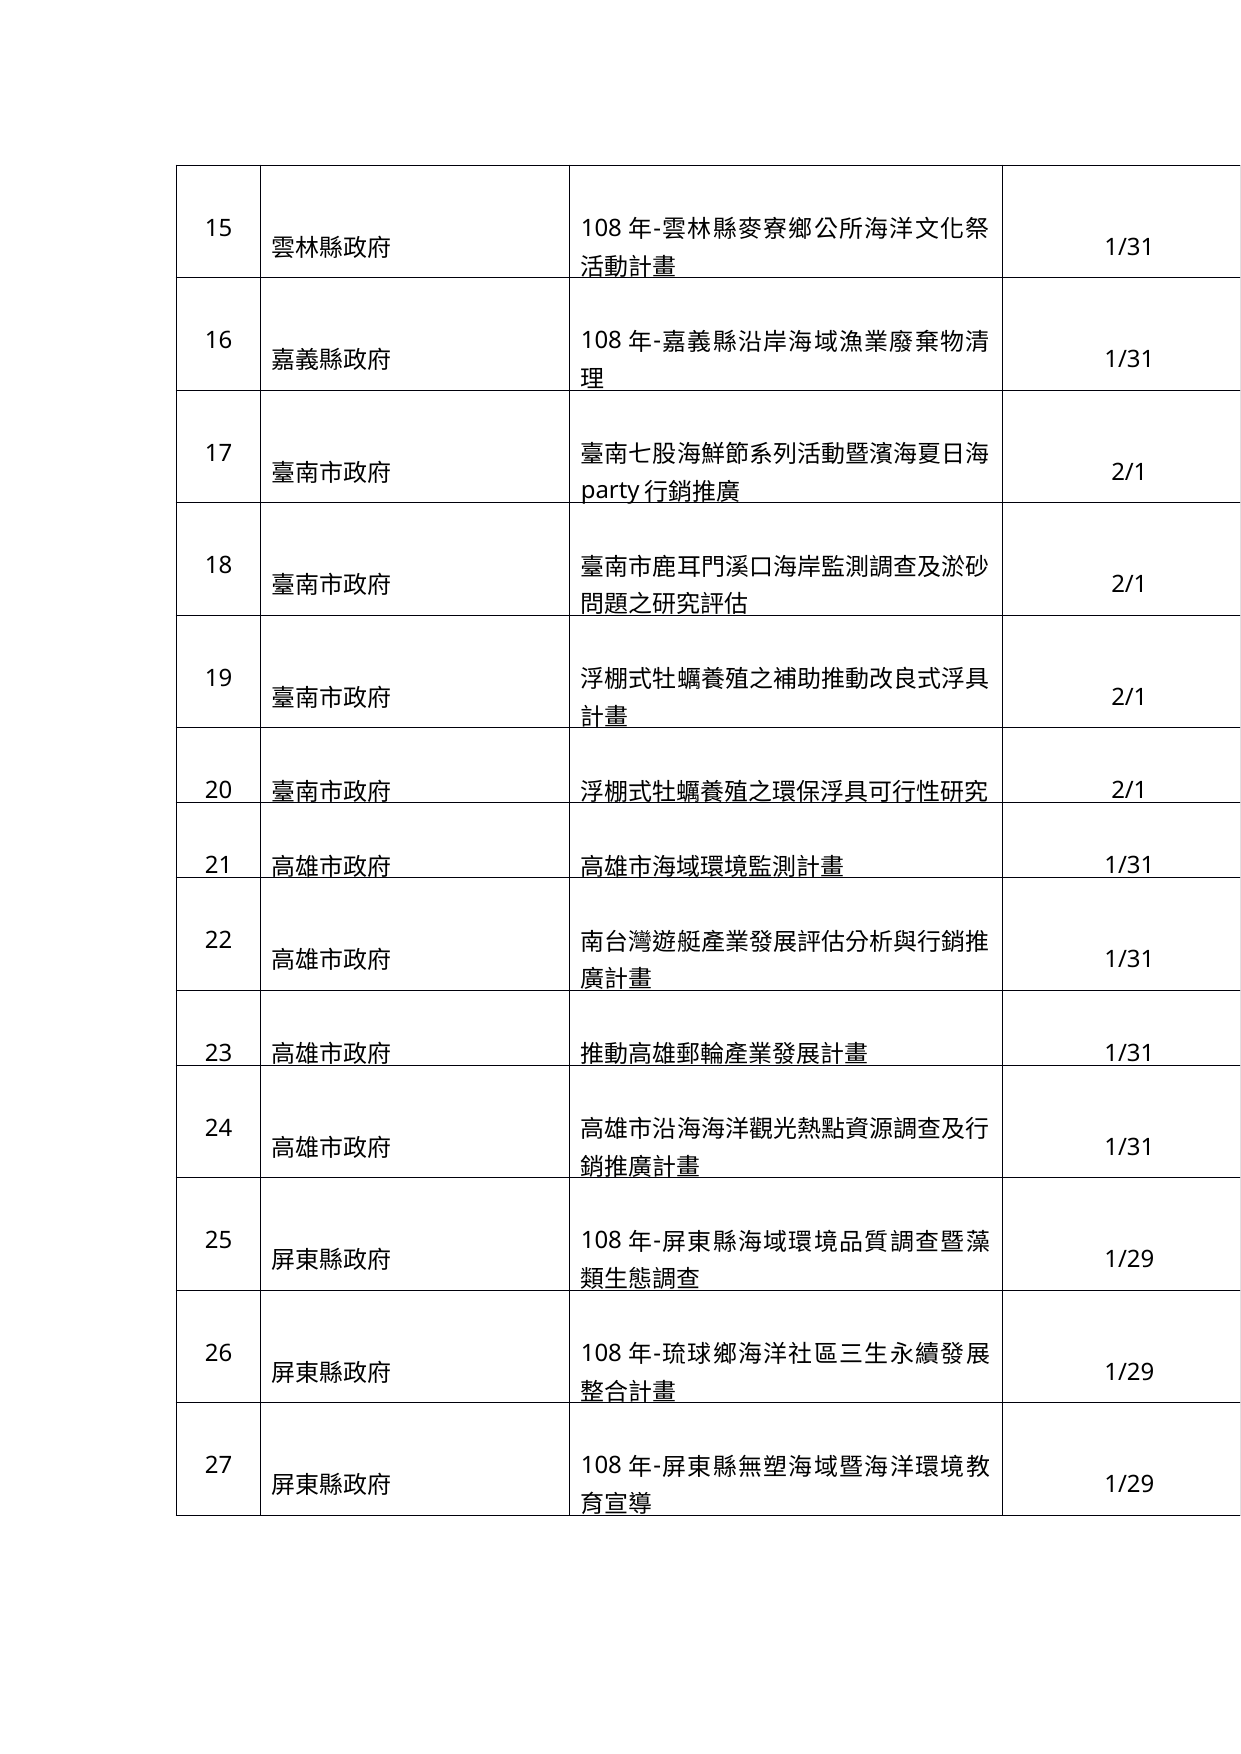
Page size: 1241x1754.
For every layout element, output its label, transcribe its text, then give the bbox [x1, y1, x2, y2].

table_cell 21 [177, 803, 260, 877]
table_cell 25 [177, 1178, 260, 1289]
table_cell 1/29 [1003, 1178, 1240, 1289]
table_cell 19 [177, 616, 260, 727]
table_cell 高雄市政府 [261, 991, 569, 1064]
table_cell 20 [177, 728, 260, 802]
table_cell 108年-屏東縣無塑海域暨海洋環境教育宣導 [570, 1403, 1002, 1514]
table_cell 浮棚式牡蠣養殖之補助推動改良式浮具計畫 [570, 616, 1002, 727]
table_cell 屏東縣政府 [261, 1291, 569, 1402]
table_cell 臺南市政府 [261, 616, 569, 727]
table_cell 26 [177, 1291, 260, 1402]
table_cell 1/31 [1003, 278, 1240, 389]
table_cell 高雄市政府 [261, 1066, 569, 1177]
table_cell 15 [177, 166, 260, 277]
table_cell 推動高雄郵輪產業發展計畫 [570, 991, 1002, 1064]
table_cell 2/1 [1003, 391, 1240, 502]
table_cell 屏東縣政府 [261, 1178, 569, 1289]
table_cell 雲林縣政府 [261, 166, 569, 277]
table_cell 18 [177, 503, 260, 614]
table_cell 1/31 [1003, 991, 1240, 1064]
table_cell 臺南市政府 [261, 503, 569, 614]
table_cell 南台灣遊艇產業發展評估分析與行銷推廣計畫 [570, 878, 1002, 989]
table_cell 臺南市政府 [261, 391, 569, 502]
table_cell 108年-琉球鄉海洋社區三生永續發展整合計畫 [570, 1291, 1002, 1402]
table_cell 2/1 [1003, 616, 1240, 727]
table_cell 1/29 [1003, 1291, 1240, 1402]
table_cell 2/1 [1003, 503, 1240, 614]
table_cell 24 [177, 1066, 260, 1177]
table_cell 16 [177, 278, 260, 389]
table_cell 屏東縣政府 [261, 1403, 569, 1514]
table_cell 浮棚式牡蠣養殖之環保浮具可行性研究 [570, 728, 1002, 802]
table_cell 108年-屏東縣海域環境品質調查暨藻類生態調查 [570, 1178, 1002, 1289]
table_cell 1/31 [1003, 166, 1240, 277]
table_cell 17 [177, 391, 260, 502]
table_cell 23 [177, 991, 260, 1064]
table_cell 22 [177, 878, 260, 989]
table_cell 高雄市沿海海洋觀光熱點資源調查及行銷推廣計畫 [570, 1066, 1002, 1177]
table_cell 高雄市海域環境監測計畫 [570, 803, 1002, 877]
table_cell 1/31 [1003, 878, 1240, 989]
table_cell 108年-嘉義縣沿岸海域漁業廢棄物清理 [570, 278, 1002, 389]
table_cell 高雄市政府 [261, 878, 569, 989]
table_cell 1/29 [1003, 1403, 1240, 1514]
table_cell 臺南市政府 [261, 728, 569, 802]
table_cell 108年-雲林縣麥寮鄉公所海洋文化祭活動計畫 [570, 166, 1002, 277]
table_cell 臺南七股海鮮節系列活動暨濱海夏日海party行銷推廣 [570, 391, 1002, 502]
table_cell 高雄市政府 [261, 803, 569, 877]
table_cell 1/31 [1003, 803, 1240, 877]
table_cell 27 [177, 1403, 260, 1514]
table_cell 臺南市鹿耳門溪口海岸監測調查及淤砂問題之研究評估 [570, 503, 1002, 614]
table_cell 2/1 [1003, 728, 1240, 802]
table_cell 1/31 [1003, 1066, 1240, 1177]
table_cell 嘉義縣政府 [261, 278, 569, 389]
